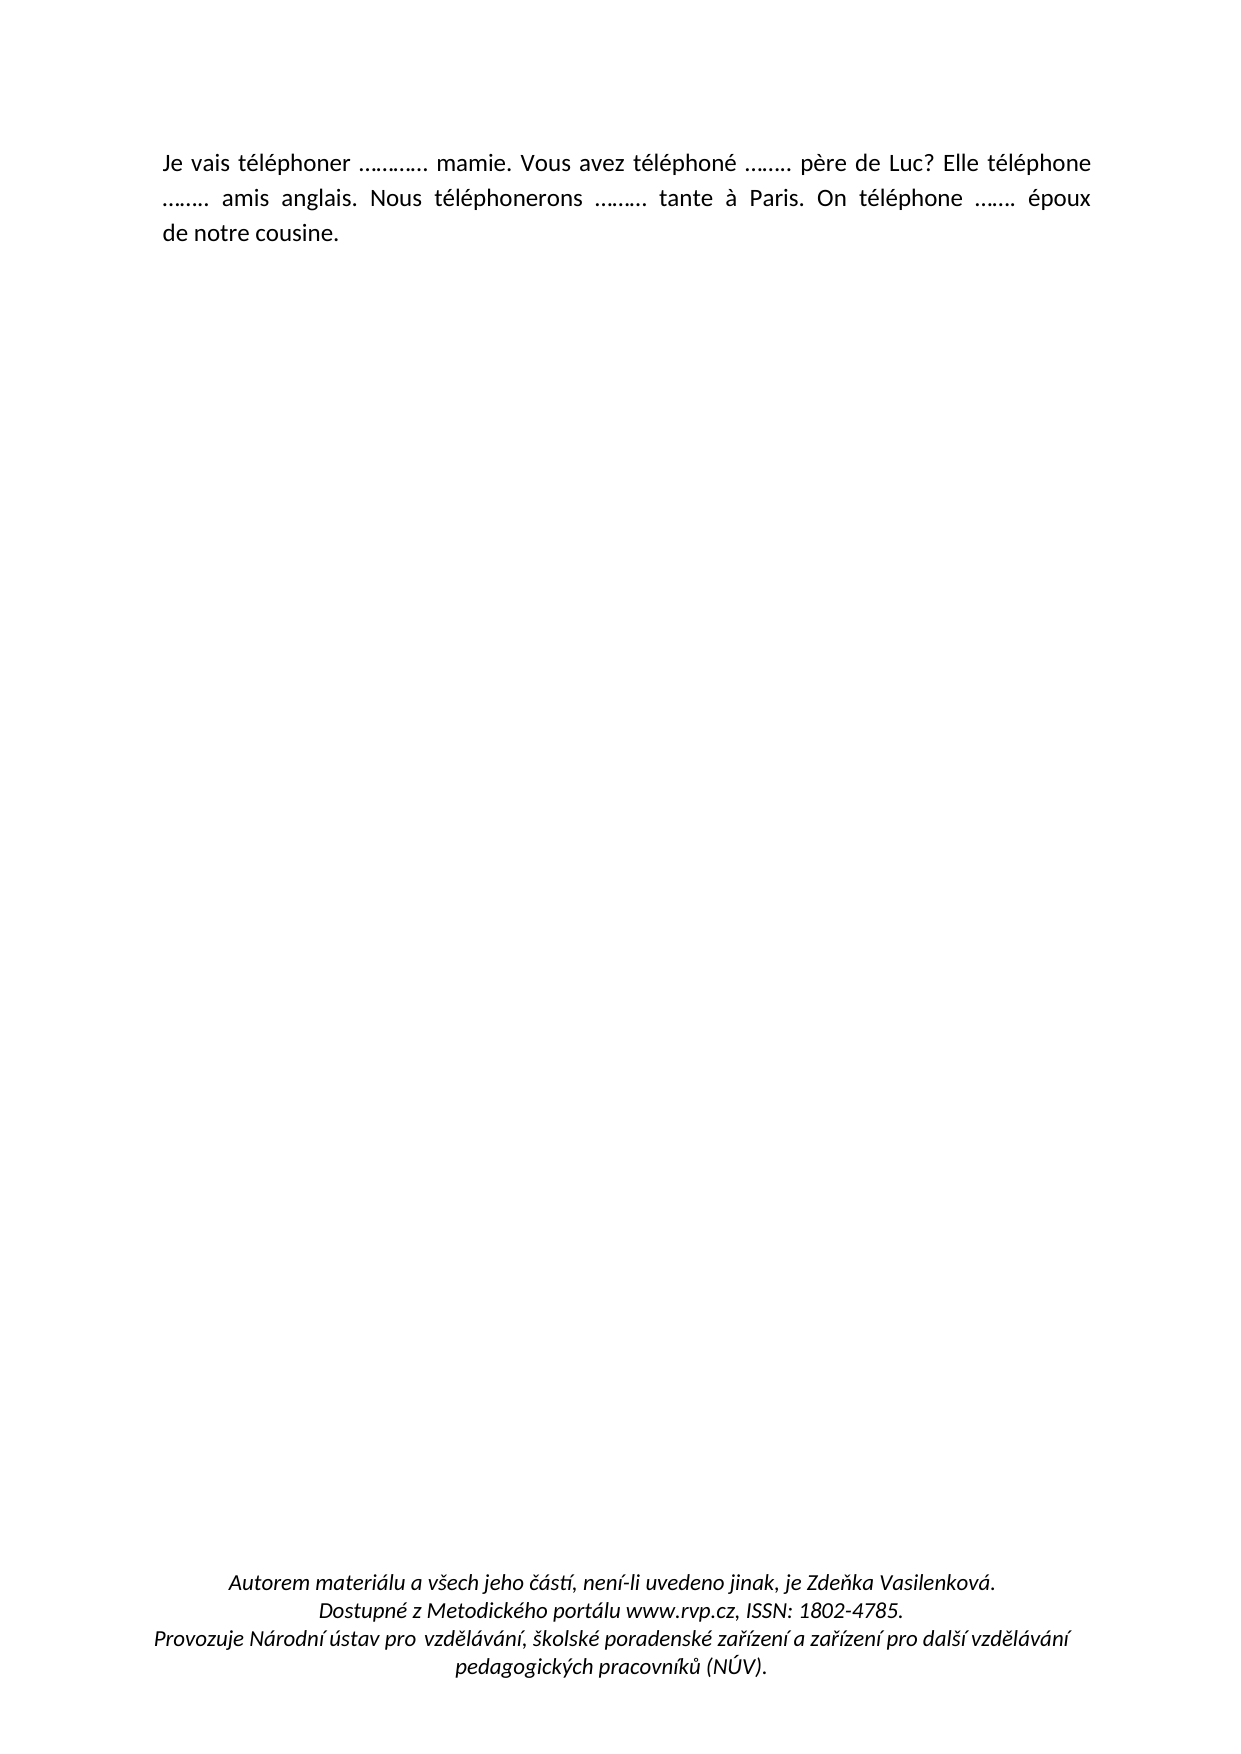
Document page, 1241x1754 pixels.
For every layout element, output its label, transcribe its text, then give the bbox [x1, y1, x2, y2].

text Je vais téléphoner ………… mamie. Vous avez téléphoné …….. père de Luc? Elle téléphone …….. amis anglais. Nous téléphonerons ……… tante à Paris. On téléphone ……. époux de notre cousine. [162, 148, 1093, 248]
